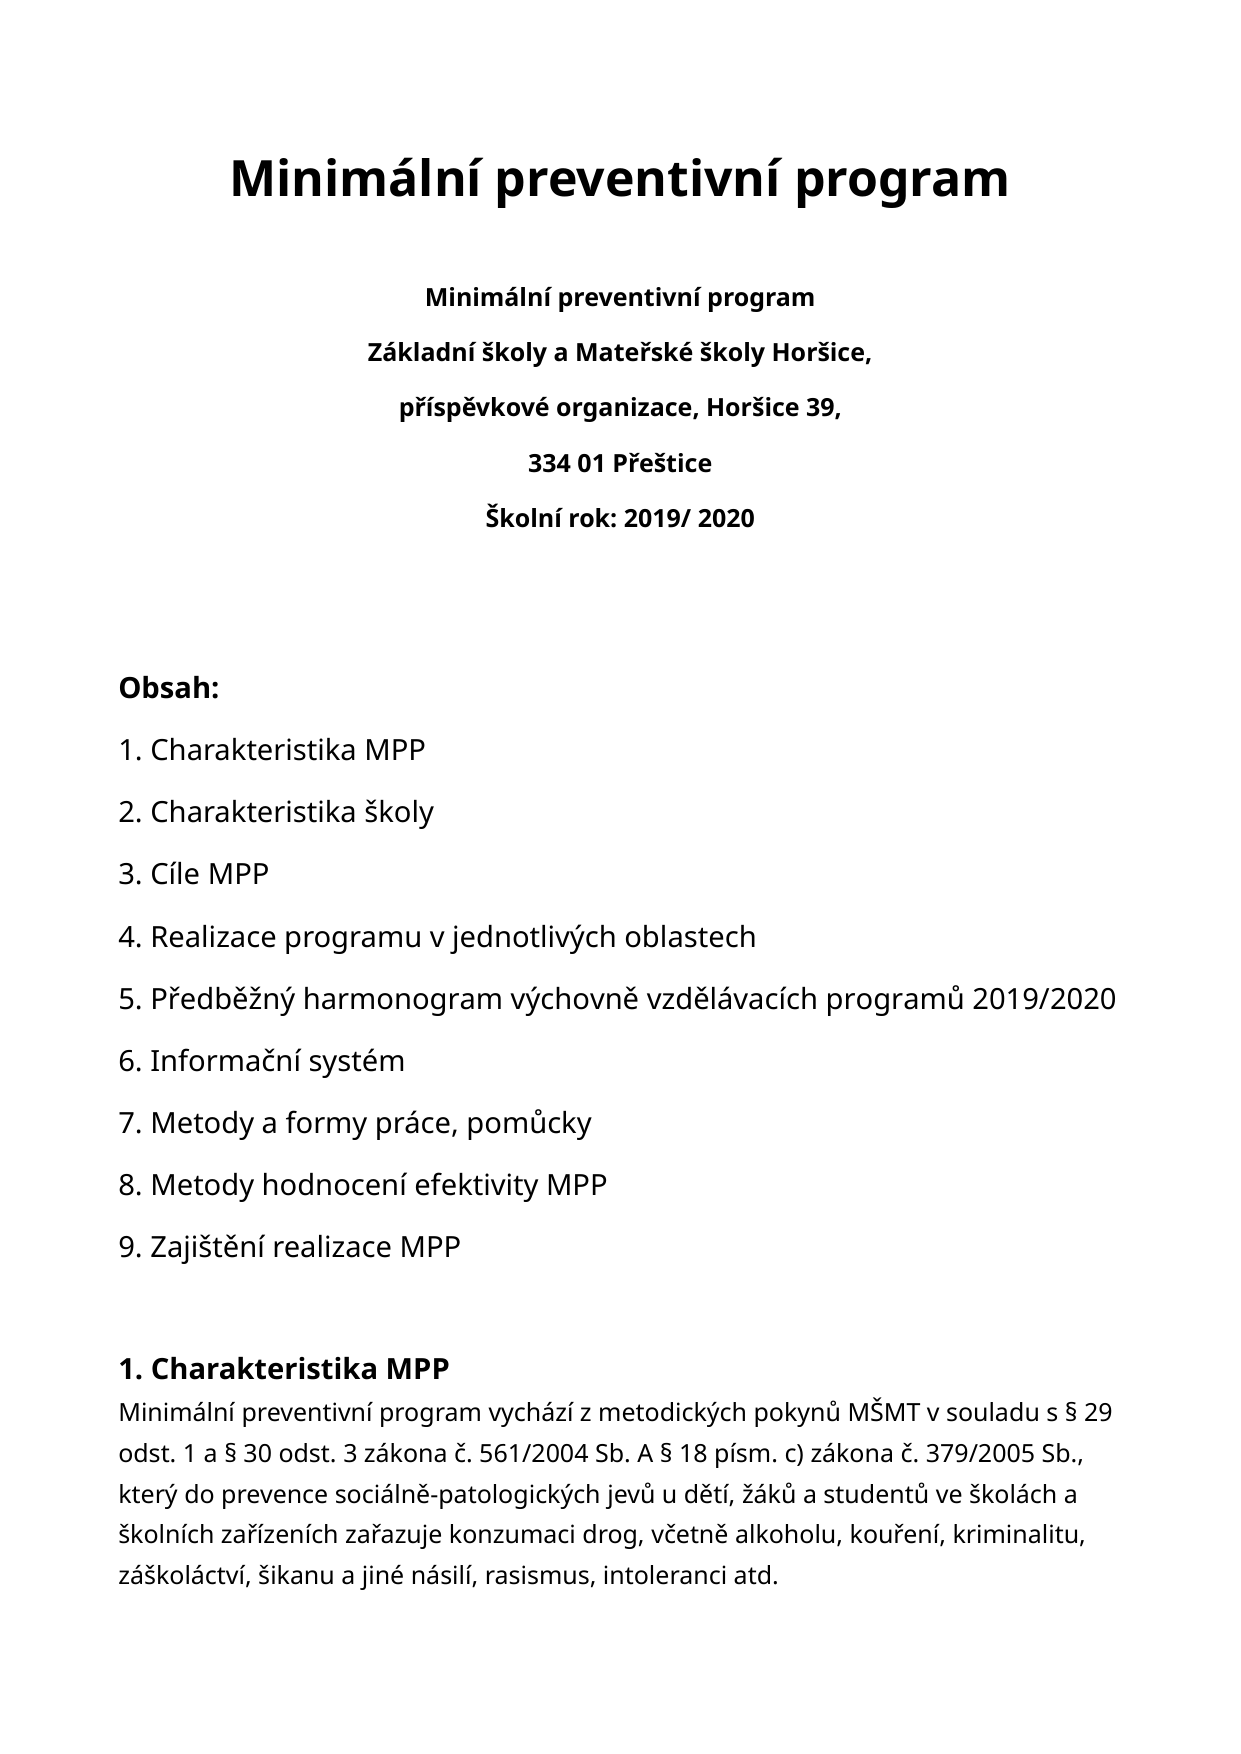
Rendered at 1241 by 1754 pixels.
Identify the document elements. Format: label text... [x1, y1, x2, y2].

text příspěvkové organizace, Horšice 39, [118, 390, 1122, 424]
text 9. Zajištění realizace MPP [118, 1227, 1122, 1266]
text 5. Předběžný harmonogram výchovně vzdělávacích programů 2019/2020 [118, 978, 1122, 1018]
text Školní rok: 2019/ 2020 [118, 501, 1122, 535]
text Minimální preventivní program vychází z metodických pokynů MŠMT v souladu s § 29 odst. 1 a § 30 odst. 3 zákona č. 561/2004 Sb. A § 18 písm. c) zákona č. 379/2005 Sb., který do prevence sociálně-patologických jevů u dětí, žáků a studentů ve školách a školních zařízeních zařazuje konzumaci drog, včetně alkoholu, kouření, kriminalitu, záškoláctví, šikanu a jiné násilí, rasismus, intoleranci atd. [118, 1394, 1122, 1592]
text 2. Charakteristika školy [118, 791, 1122, 831]
text 6. Informační systém [118, 1040, 1122, 1080]
text 3. Cíle MPP [118, 854, 1122, 893]
text 1. Charakteristika MPP [118, 729, 1122, 769]
subtitle 1. Charakteristika MPP [118, 1349, 1122, 1388]
text 8. Metody hodnocení efektivity MPP [118, 1164, 1122, 1204]
subtitle Minimální preventivní program [118, 143, 1122, 211]
text 4. Realizace programu v jednotlivých oblastech [118, 916, 1122, 956]
text 7. Metody a formy práce, pomůcky [118, 1102, 1122, 1142]
text 334 01 Přeštice [118, 445, 1122, 479]
text Základní školy a Mateřské školy Horšice, [118, 334, 1122, 369]
text Obsah: [118, 667, 1122, 707]
text Minimální preventivní program [118, 279, 1122, 313]
